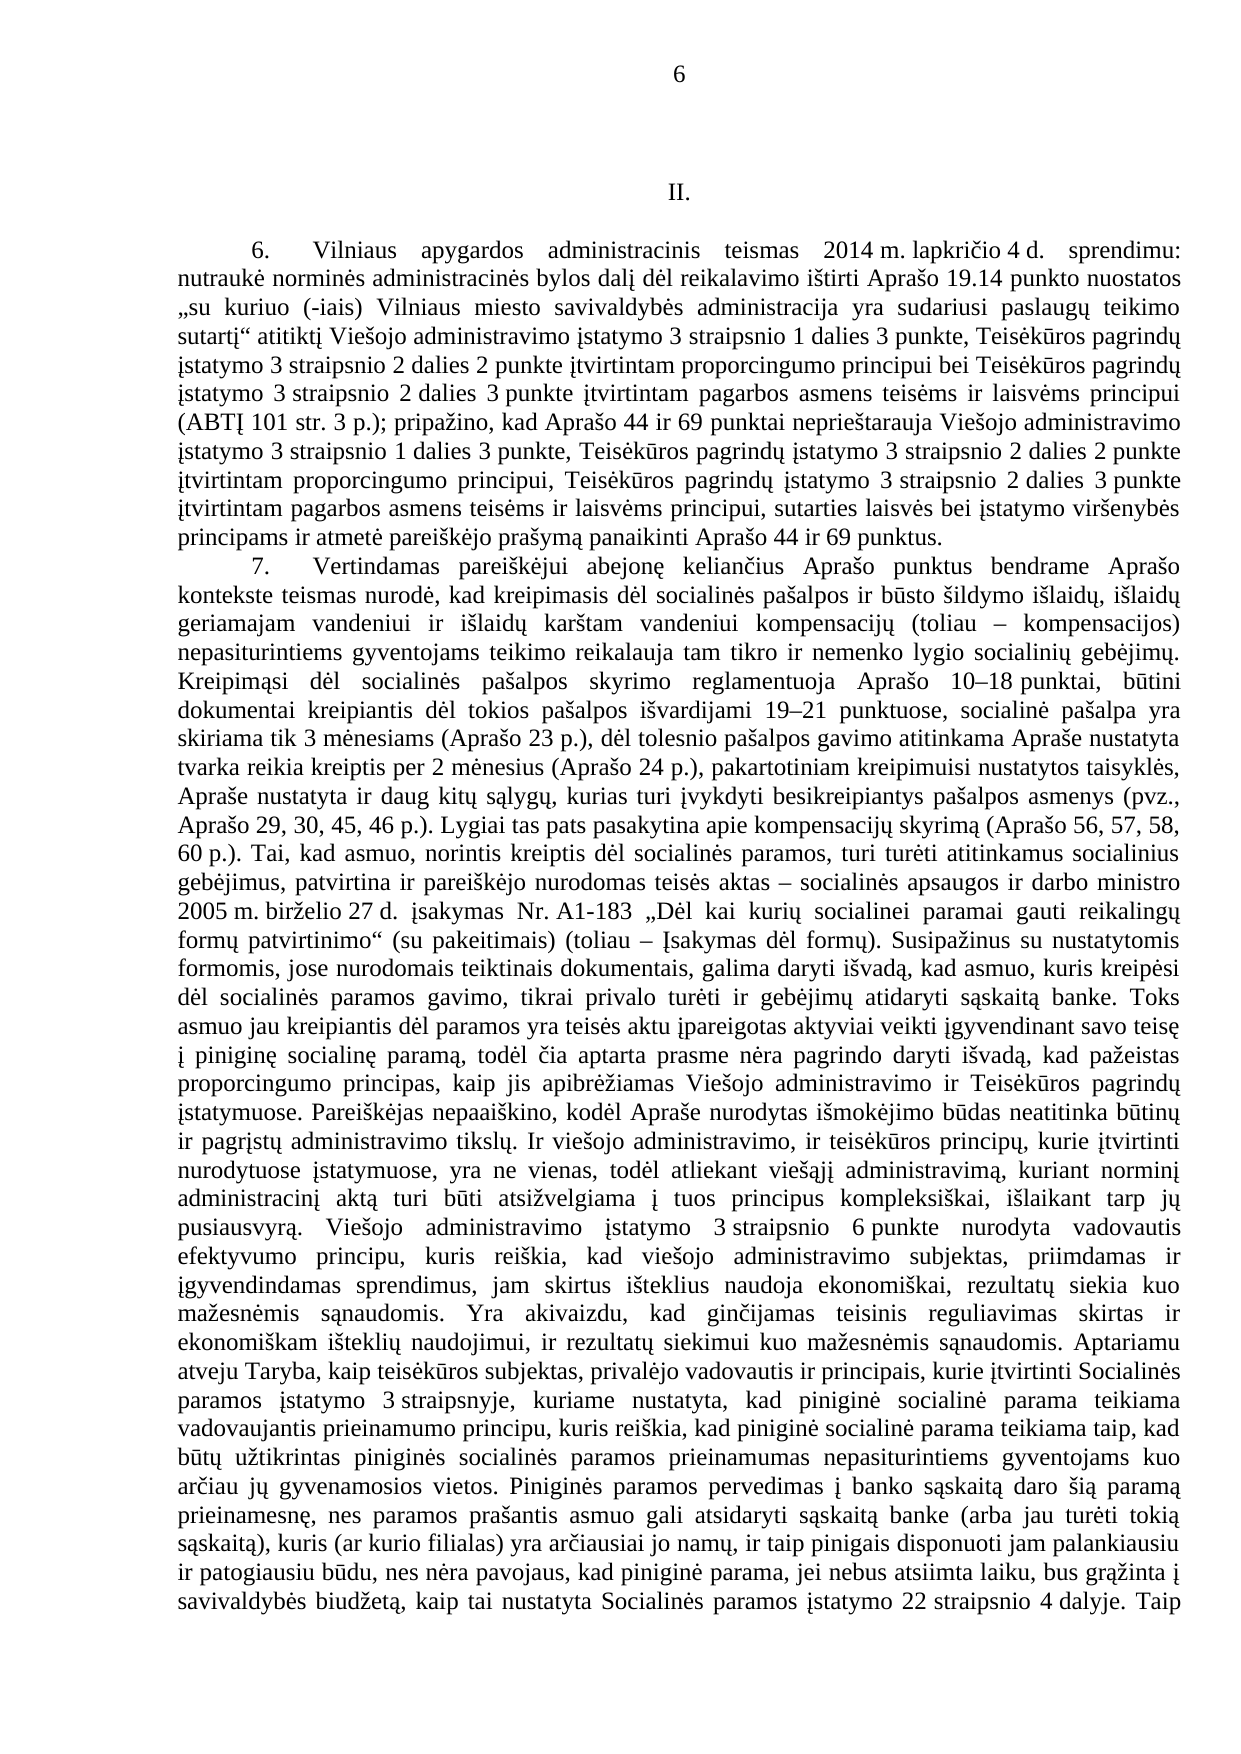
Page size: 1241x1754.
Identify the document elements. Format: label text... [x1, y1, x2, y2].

text 6. Vilniaus apygardos administracinis teismas 2014 m. lapkričio 4 d. sprendimu: nutraukė norminės administracinės bylos dalį dėl reikalavimo ištirti Aprašo 19.14 punkto nuostatos „su kuriuo (-iais) Vilniaus miesto savivaldybės administracija yra sudariusi paslaugų teikimo sutartį“ atitiktį Viešojo administravimo įstatymo 3 straipsnio 1 dalies 3 punkte, Teisėkūros pagrindų įstatymo 3 straipsnio 2 dalies 2 punkte įtvirtintam proporcingumo principui bei Teisėkūros pagrindų įstatymo 3 straipsnio 2 dalies 3 punkte įtvirtintam pagarbos asmens teisėms ir laisvėms principui (ABTĮ 101 str. 3 p.); pripažino, kad Aprašo 44 ir 69 punktai neprieštarauja Viešojo administravimo įstatymo 3 straipsnio 1 dalies 3 punkte, Teisėkūros pagrindų įstatymo 3 straipsnio 2 dalies 2 punkte įtvirtintam proporcingumo principui, Teisėkūros pagrindų įstatymo 3 straipsnio 2 dalies 3 punkte įtvirtintam pagarbos asmens teisėms ir laisvėms principui, sutarties laisvės bei įstatymo viršenybės principams ir atmetė pareiškėjo prašymą panaikinti Aprašo 44 ir 69 punktus. [177, 235, 1181, 551]
text II. [177, 177, 1181, 206]
text 7. Vertindamas pareiškėjui abejonę keliančius Aprašo punktus bendrame Aprašo kontekste teismas nurodė, kad kreipimasis dėl socialinės pašalpos ir būsto šildymo išlaidų, išlaidų geriamajam vandeniui ir išlaidų karštam vandeniui kompensacijų (toliau – kompensacijos) nepasiturintiems gyventojams teikimo reikalauja tam tikro ir nemenko lygio socialinių gebėjimų. Kreipimąsi dėl socialinės pašalpos skyrimo reglamentuoja Aprašo 10–18 punktai, būtini dokumentai kreipiantis dėl tokios pašalpos išvardijami 19–21 punktuose, socialinė pašalpa yra skiriama tik 3 mėnesiams (Aprašo 23 p.), dėl tolesnio pašalpos gavimo atitinkama Apraše nustatyta tvarka reikia kreiptis per 2 mėnesius (Aprašo 24 p.), pakartotiniam kreipimuisi nustatytos taisyklės, Apraše nustatyta ir daug kitų sąlygų, kurias turi įvykdyti besikreipiantys pašalpos asmenys (pvz., Aprašo 29, 30, 45, 46 p.). Lygiai tas pats pasakytina apie kompensacijų skyrimą (Aprašo 56, 57, 58, 60 p.). Tai, kad asmuo, norintis kreiptis dėl socialinės paramos, turi turėti atitinkamus socialinius gebėjimus, patvirtina ir pareiškėjo nurodomas teisės aktas – socialinės apsaugos ir darbo ministro 2005 m. birželio 27 d. įsakymas Nr. A1-183 „Dėl kai kurių socialinei paramai gauti reikalingų formų patvirtinimo“ (su pakeitimais) (toliau – Įsakymas dėl formų). Susipažinus su nustatytomis formomis, jose nurodomais teiktinais dokumentais, galima daryti išvadą, kad asmuo, kuris kreipėsi dėl socialinės paramos gavimo, tikrai privalo turėti ir gebėjimų atidaryti sąskaitą banke. Toks asmuo jau kreipiantis dėl paramos yra teisės aktu įpareigotas aktyviai veikti įgyvendinant savo teisę į piniginę socialinę paramą, todėl čia aptarta prasme nėra pagrindo daryti išvadą, kad pažeistas proporcingumo principas, kaip jis apibrėžiamas Viešojo administravimo ir Teisėkūros pagrindų įstatymuose. Pareiškėjas nepaaiškino, kodėl Apraše nurodytas išmokėjimo būdas neatitinka būtinų ir pagrįstų administravimo tikslų. Ir viešojo administravimo, ir teisėkūros principų, kurie įtvirtinti nurodytuose įstatymuose, yra ne vienas, todėl atliekant viešąjį administravimą, kuriant norminį administracinį aktą turi būti atsižvelgiama į tuos principus kompleksiškai, išlaikant tarp jų pusiausvyrą. Viešojo administravimo įstatymo 3 straipsnio 6 punkte nurodyta vadovautis efektyvumo principu, kuris reiškia, kad viešojo administravimo subjektas, priimdamas ir įgyvendindamas sprendimus, jam skirtus išteklius naudoja ekonomiškai, rezultatų siekia kuo mažesnėmis sąnaudomis. Yra akivaizdu, kad ginčijamas teisinis reguliavimas skirtas ir ekonomiškam išteklių naudojimui, ir rezultatų siekimui kuo mažesnėmis sąnaudomis. Aptariamu atveju Taryba, kaip teisėkūros subjektas, privalėjo vadovautis ir principais, kurie įtvirtinti Socialinės paramos įstatymo 3 straipsnyje, kuriame nustatyta, kad piniginė socialinė parama teikiama vadovaujantis prieinamumo principu, kuris reiškia, kad piniginė socialinė parama teikiama taip, kad būtų užtikrintas piniginės socialinės paramos prieinamumas nepasiturintiems gyventojams kuo arčiau jų gyvenamosios vietos. Piniginės paramos pervedimas į banko sąskaitą daro šią paramą prieinamesnę, nes paramos prašantis asmuo gali atsidaryti sąskaitą banke (arba jau turėti tokią sąskaitą), kuris (ar kurio filialas) yra arčiausiai jo namų, ir taip pinigais disponuoti jam palankiausiu ir patogiausiu būdu, nes nėra pavojaus, kad piniginė parama, jei nebus atsiimta laiku, bus grąžinta į savivaldybės biudžetą, kaip tai nustatyta Socialinės paramos įstatymo 22 straipsnio 4 dalyje. Taip [177, 551, 1181, 1615]
